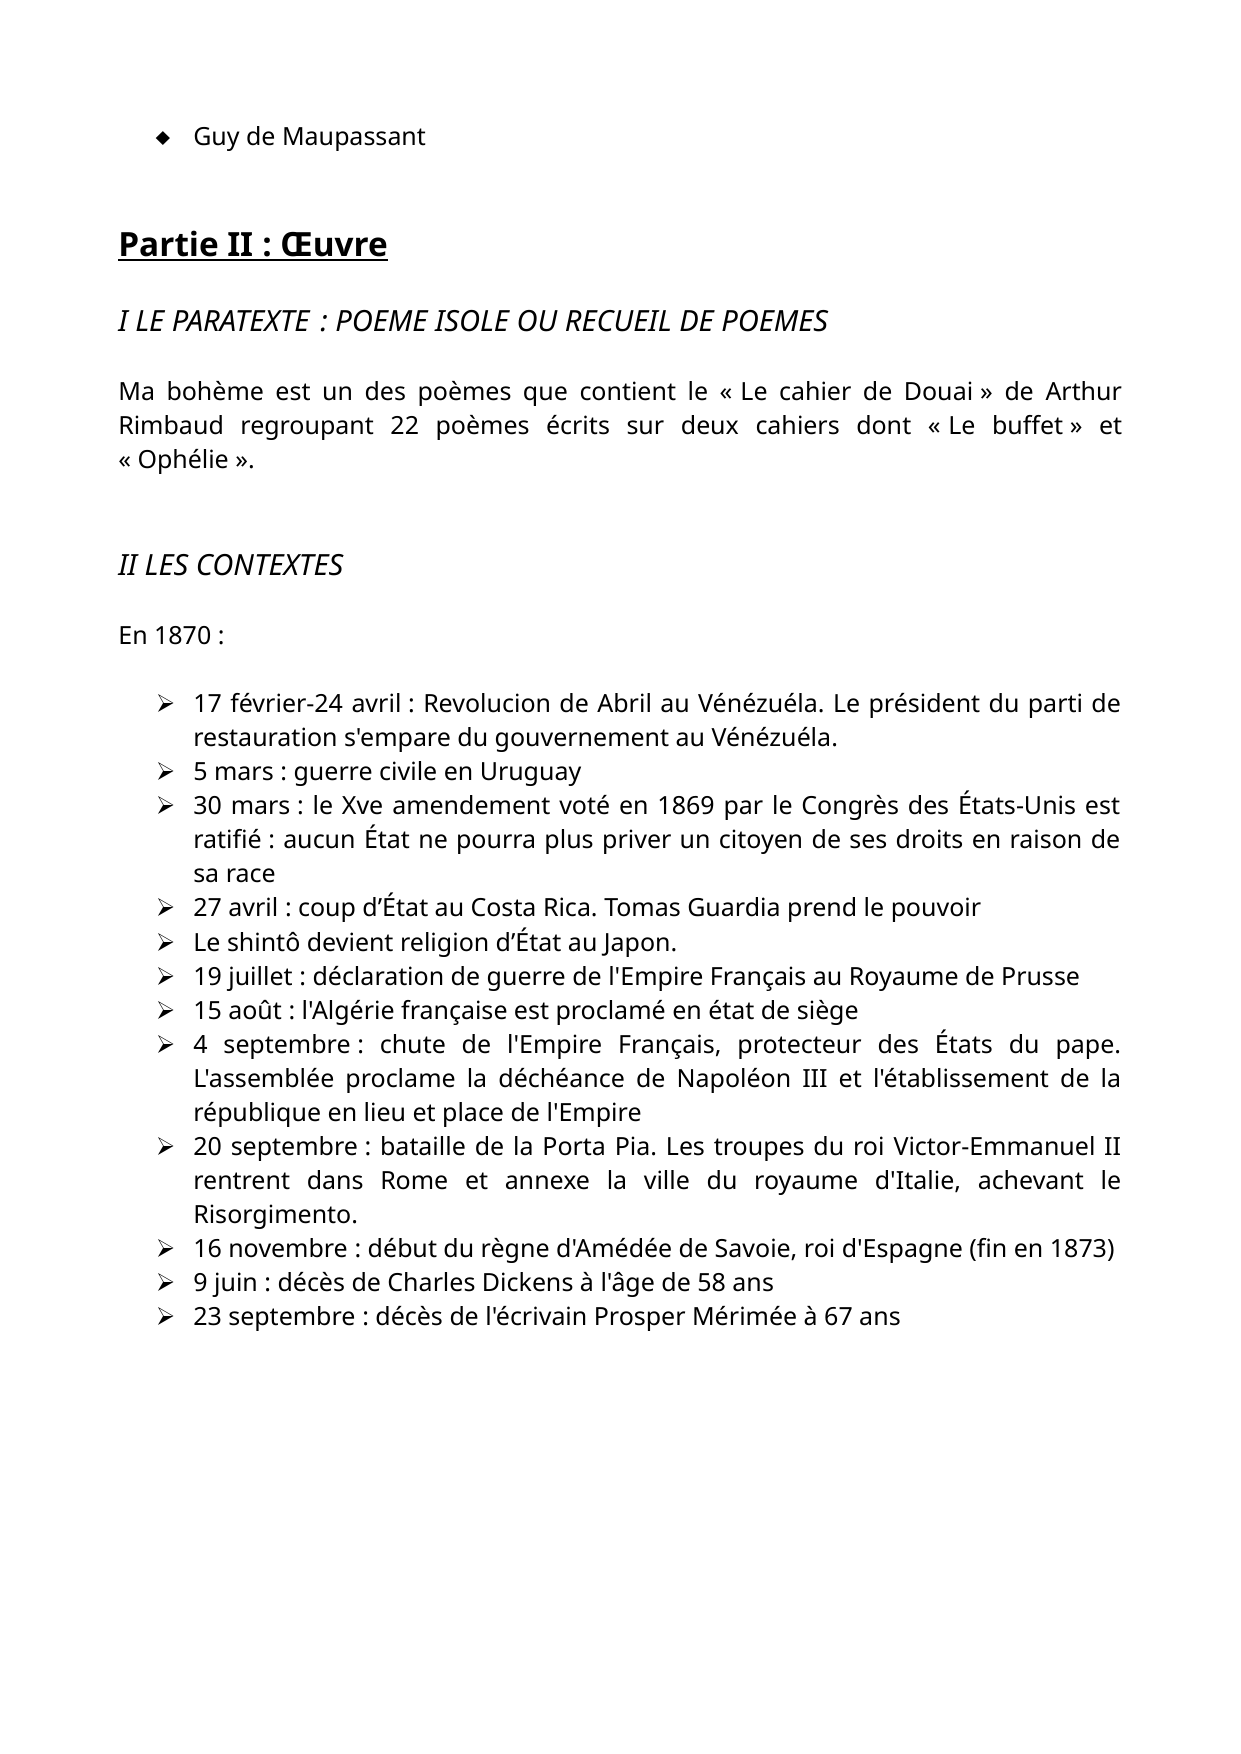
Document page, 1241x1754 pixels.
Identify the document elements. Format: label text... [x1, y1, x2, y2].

list Le shintô devient religion d’État au Japon. [156, 924, 1122, 958]
list 17 février-24 avril : Revolucion de Abril au Vénézuéla. Le président du parti de restauration s'empare du gouvernement au Vénézuéla. [156, 686, 1122, 754]
list 23 septembre : décès de l'écrivain Prosper Mérimée à 67 ans [156, 1299, 1122, 1333]
list 16 novembre : début du règne d'Amédée de Savoie, roi d'Espagne (fin en 1873) [156, 1231, 1122, 1265]
list 9 juin : décès de Charles Dickens à l'âge de 58 ans [156, 1265, 1122, 1299]
list 4 septembre : chute de l'Empire Français, protecteur des États du pape. L'assemblée proclame la déchéance de Napoléon III et l'établissement de la république en lieu et place de l'Empire [156, 1026, 1122, 1128]
text Partie II : Œuvre [118, 220, 1122, 266]
list 30 mars : le Xve amendement voté en 1869 par le Congrès des États-Unis est ratifié : aucun État ne pourra plus priver un citoyen de ses droits en raison de sa race [156, 788, 1122, 890]
list 20 septembre : bataille de la Porta Pia. Les troupes du roi Victor-Emmanuel II rentrent dans Rome et annexe la ville du royaume d'Italie, achevant le Risorgimento. [156, 1128, 1122, 1231]
list 27 avril : coup d’État au Costa Rica. Tomas Guardia prend le pouvoir [156, 890, 1122, 924]
text En 1870 : [118, 618, 1122, 652]
list 15 août : l'Algérie française est proclamé en état de siège [156, 992, 1122, 1026]
list Guy de Maupassant [156, 118, 1122, 152]
text Ma bohème est un des poèmes que contient le « Le cahier de Douai » de Arthur Rimbaud regroupant 22 poèmes écrits sur deux cahiers dont « Le buffet » et « Ophélie ». [118, 373, 1122, 476]
text I LE PARATEXTE : POEME ISOLE OU RECUEIL DE POEMES [118, 300, 1122, 339]
list 5 mars : guerre civile en Uruguay [156, 754, 1122, 788]
list 19 juillet : déclaration de guerre de l'Empire Français au Royaume de Prusse [156, 958, 1122, 992]
text II LES CONTEXTES [118, 544, 1122, 583]
